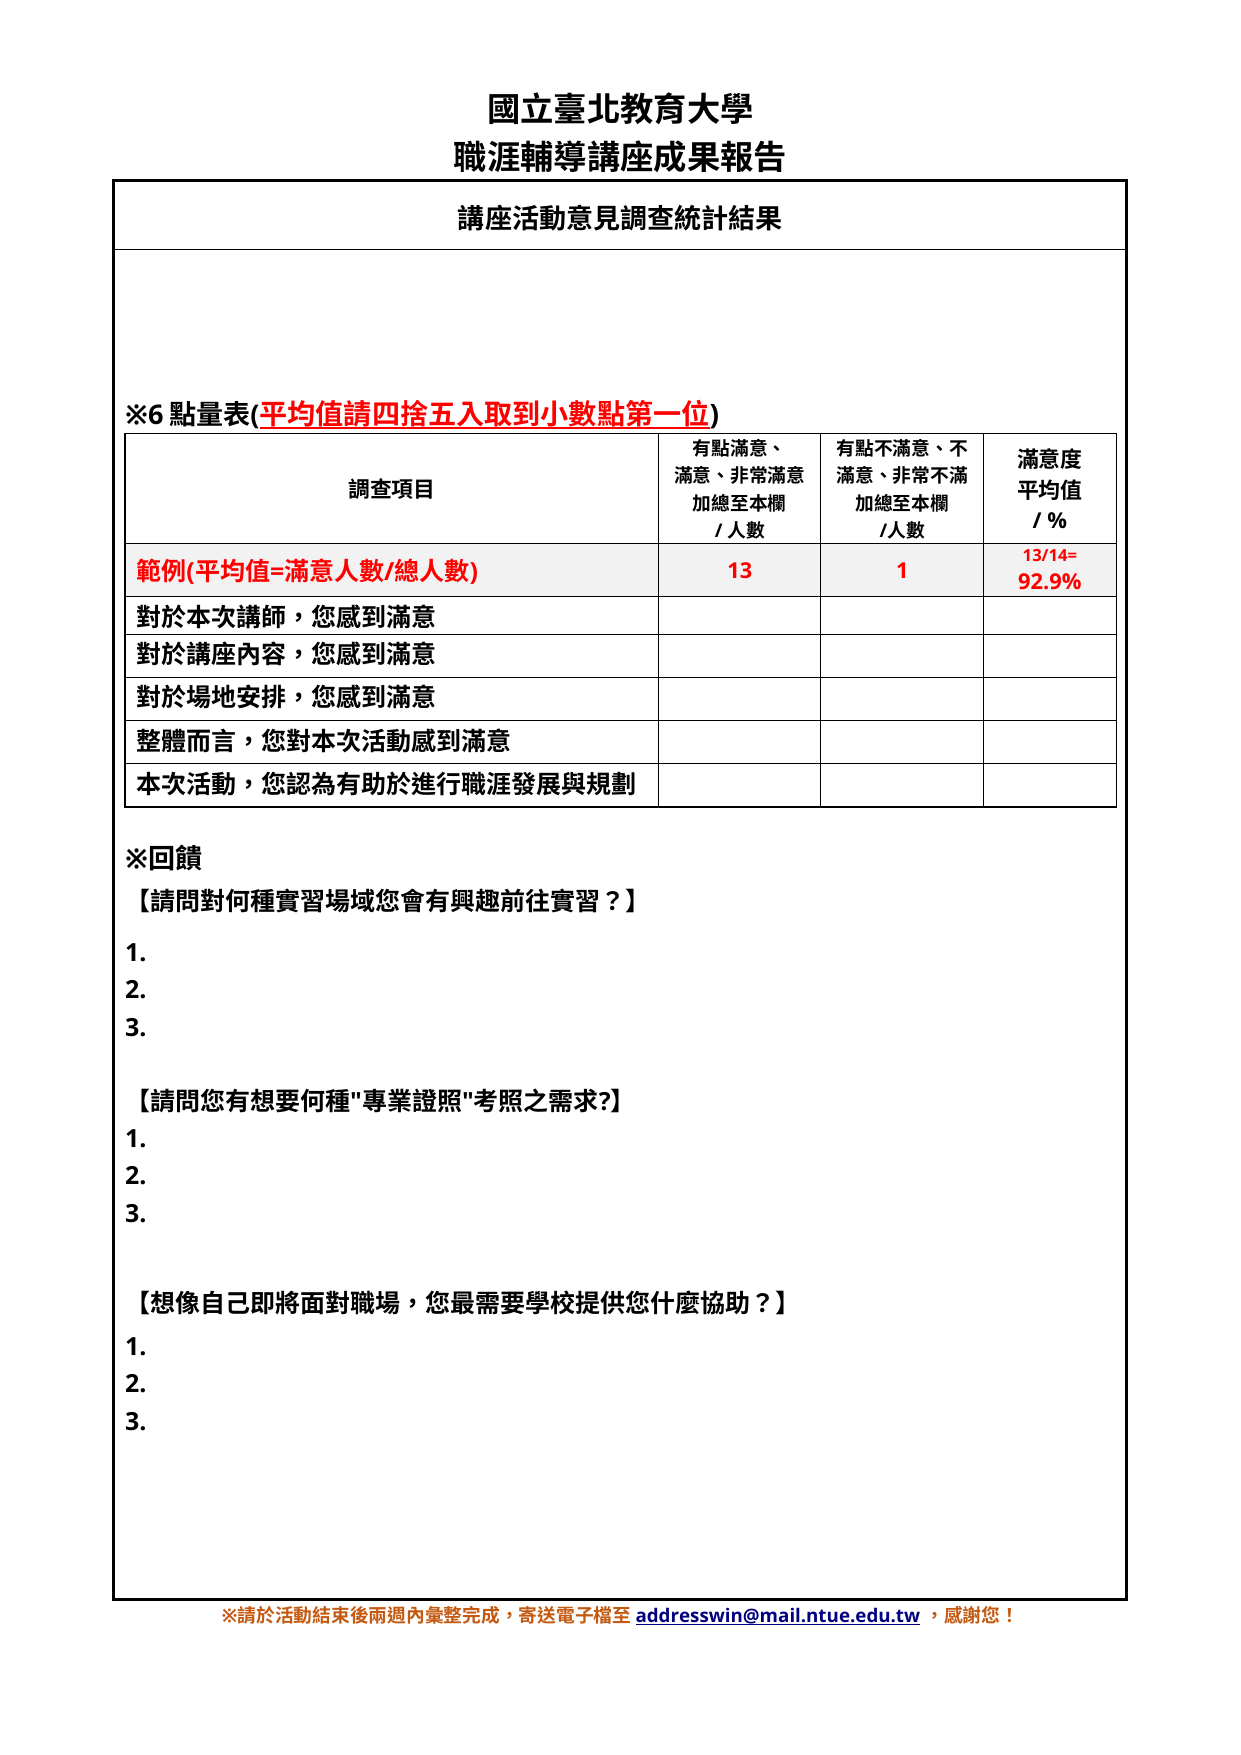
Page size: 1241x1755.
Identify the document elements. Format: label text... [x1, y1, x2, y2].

table_cell [984, 678, 1116, 720]
table_cell [821, 635, 983, 677]
table_cell [659, 764, 820, 806]
table_header 有點滿意、 滿意、非常滿意加總至本欄 / 人數 [659, 434, 820, 543]
text 國立臺北教育大學 [112, 83, 1128, 131]
table_cell [659, 678, 820, 720]
table_cell [984, 721, 1116, 763]
table_cell 對於本次講師，您感到滿意 [126, 597, 658, 633]
table_header 調查項目 [126, 434, 658, 543]
table_cell 對於講座內容，您感到滿意 [126, 635, 658, 677]
table_cell 本次活動，您認為有助於進行職涯發展與規劃 [126, 764, 658, 806]
table_cell 1 [821, 544, 983, 596]
table_header 有點不滿意、不滿意、非常不滿加總至本欄 /人數 [821, 434, 983, 543]
table_cell 範例(平均值=滿意人數/總人數) [126, 544, 658, 596]
table_cell [984, 597, 1116, 633]
table_cell 對於場地安排，您感到滿意 [126, 678, 658, 720]
table_header 講座活動意見調查統計結果 [115, 182, 1125, 249]
text 職涯輔導講座成果報告 [112, 131, 1128, 179]
table_cell [659, 721, 820, 763]
table_cell [984, 635, 1116, 677]
table_cell ※6點量表(平均值請四捨五入取到小數點第一位) ※回饋 【請問對何種實習場域您會有興趣前往實習？】 1. 2. 3. 【請問您有想要何種"專業證照"考照之需求?】 1. 2. 3. 【想像自己即將面對職場，您最需要學校提供您什麼協助？】 1. 2. 3. [115, 250, 1125, 1597]
table_cell [821, 597, 983, 633]
table_cell [821, 678, 983, 720]
table_cell [984, 764, 1116, 806]
table_cell [659, 635, 820, 677]
table_cell [821, 721, 983, 763]
table_cell 13/14= 92.9% [984, 544, 1116, 596]
table_cell [821, 764, 983, 806]
table_cell 13 [659, 544, 820, 596]
table_cell [659, 597, 820, 633]
text ※請於活動結束後兩週內彙整完成，寄送電子檔至 addresswin@mail.ntue.edu.tw ，感謝您！ [112, 1601, 1128, 1628]
table_cell 整體而言，您對本次活動感到滿意 [126, 721, 658, 763]
table_header 滿意度 平均值 / % [984, 434, 1116, 543]
